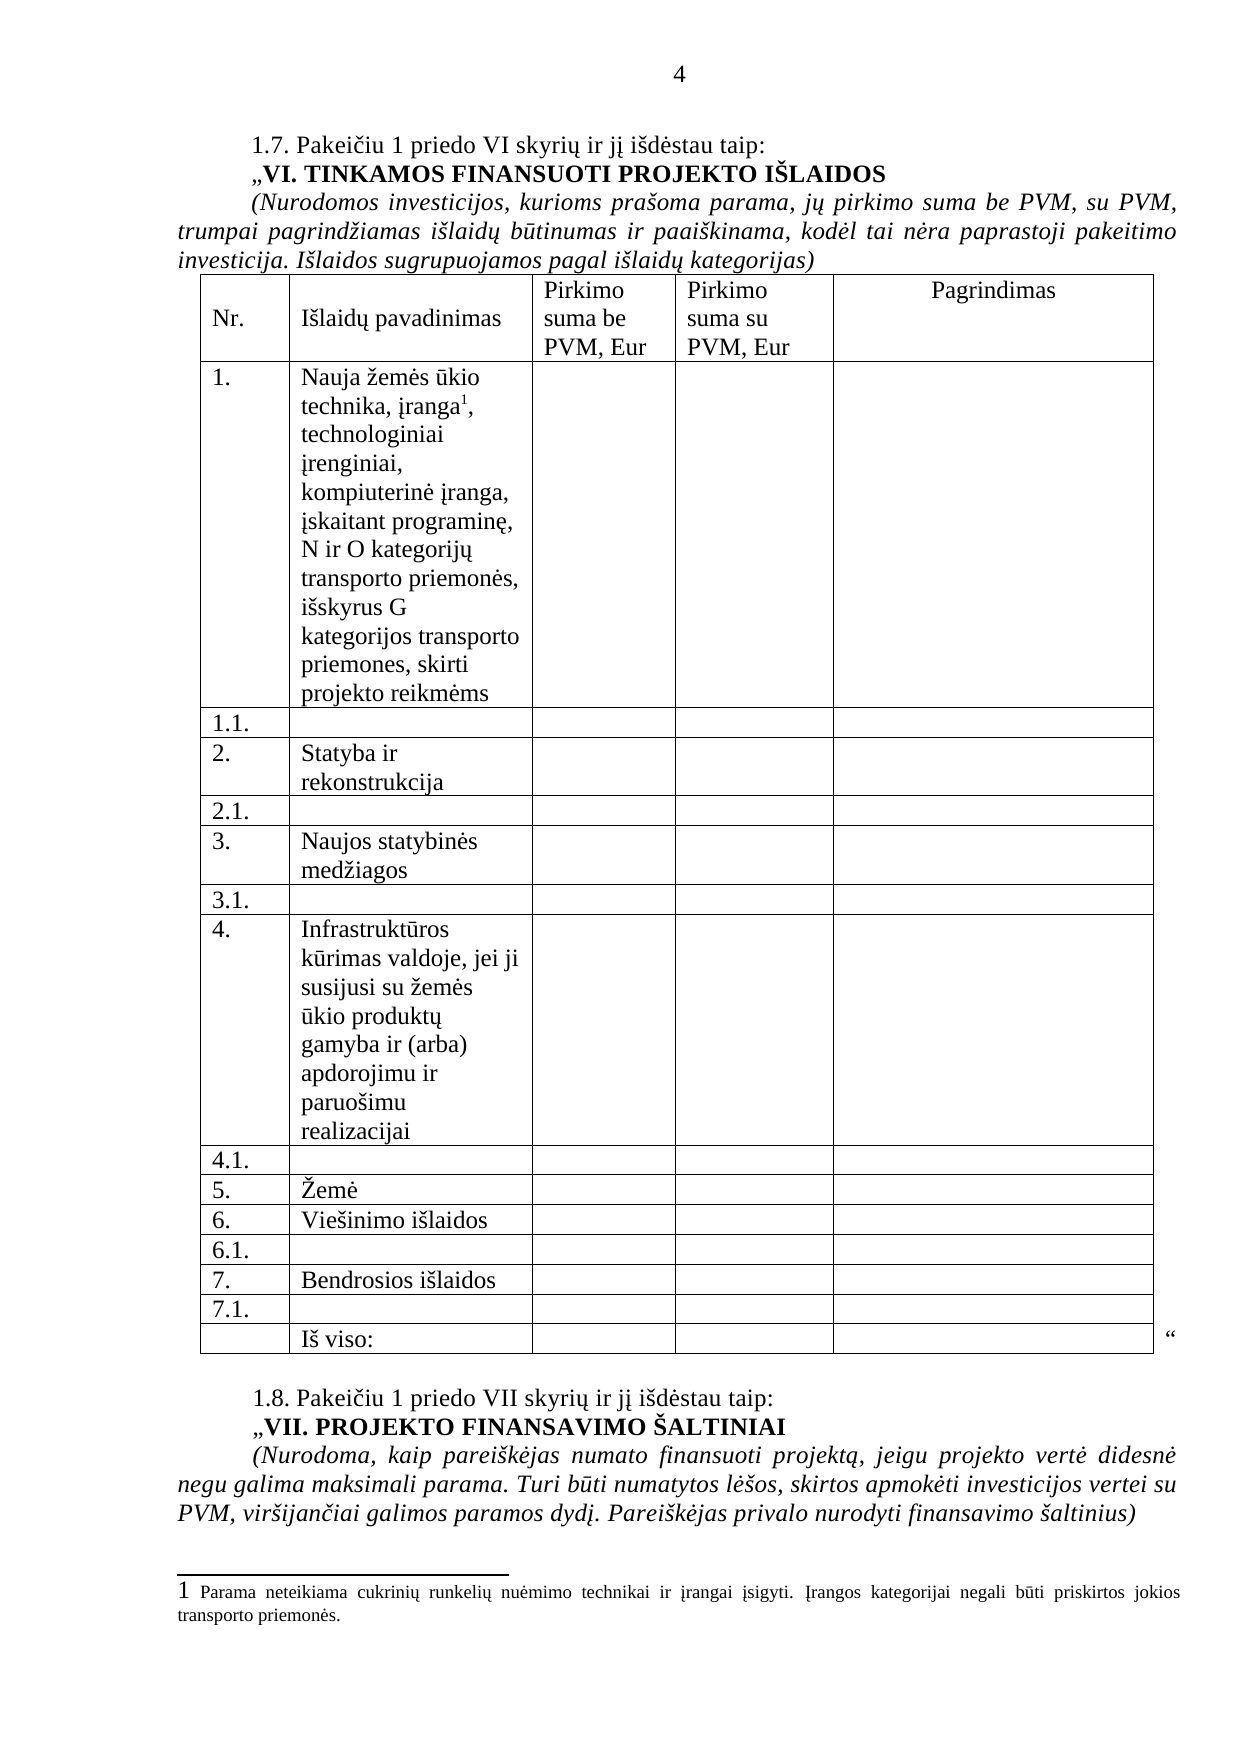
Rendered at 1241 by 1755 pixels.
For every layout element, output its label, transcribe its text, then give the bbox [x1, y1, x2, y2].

table_cell [174, 795, 200, 825]
table_header Pirkimo suma su PVM, Eur [676, 275, 833, 361]
table_cell Bendrosios išlaidos [290, 1265, 532, 1293]
table_cell [533, 826, 675, 884]
text 1.7. Pakeičiu 1 priedo VI skyrių ir jį išdėstau taip: [251, 130, 1181, 159]
table_cell [174, 884, 200, 913]
text (Nurodoma, kaip pareiškėjas numato finansuoti projektą, jeigu projekto vertė didesnė negu galima maksimali parama. Turi būti numatytos lėšos, skirtos apmokėti investicijos vertei su PVM, viršijančiai galimos paramos dydį. Pareiškėjas privalo nurodyti finansavimo šaltinius) [177, 1440, 1181, 1527]
table_cell [676, 915, 833, 1144]
table_cell [1154, 707, 1178, 737]
table_cell [676, 796, 833, 825]
table_cell [290, 1295, 532, 1323]
table_cell [676, 1295, 833, 1323]
table_cell [1154, 914, 1178, 1144]
table_cell [834, 1235, 1153, 1264]
table_cell [676, 885, 833, 913]
table_cell [676, 1265, 833, 1293]
table_cell [174, 825, 200, 884]
table_header Pagrindimas [834, 275, 1153, 361]
table_cell [290, 796, 532, 825]
table_cell [174, 737, 200, 795]
table_header Išlaidų pavadinimas [290, 275, 532, 361]
table_cell [533, 708, 675, 737]
table_cell 3.1. [201, 885, 289, 913]
table_cell [676, 362, 833, 707]
table_cell [834, 1295, 1153, 1323]
table_cell [834, 1205, 1153, 1234]
table_cell [834, 362, 1153, 707]
table_cell [290, 708, 532, 737]
table_cell [533, 1205, 675, 1234]
table_cell [533, 738, 675, 795]
table_cell Statyba ir rekonstrukcija [290, 738, 532, 795]
table_cell 6. [201, 1205, 289, 1234]
table_cell [834, 1265, 1153, 1293]
table_cell Infrastruktūros kūrimas valdoje, jei ji susijusi su žemės ūkio produktų gamyba ir (arba) apdorojimu ir paruošimu realizacijai [290, 915, 532, 1144]
table_cell [834, 915, 1153, 1144]
table_cell [1154, 1294, 1178, 1323]
table_cell [834, 1324, 1153, 1353]
table_cell [676, 1205, 833, 1234]
table_cell [834, 826, 1153, 884]
table_cell [174, 914, 200, 1144]
table_cell [676, 1235, 833, 1264]
table_cell [1154, 825, 1178, 884]
table_cell [533, 1175, 675, 1204]
table_cell [676, 708, 833, 737]
table_cell [1154, 1264, 1178, 1293]
table_cell 7. [201, 1265, 289, 1293]
table_header Pirkimo suma be PVM, Eur [533, 275, 675, 361]
table_cell [1154, 1145, 1178, 1174]
table_cell 4.1. [201, 1146, 289, 1174]
table_cell [834, 1175, 1153, 1204]
text „VII. PROJEKTO FINANSAVIMO ŠALTINIAI [177, 1412, 1181, 1440]
text „VI. TINKAMOS FINANSUOTI PROJEKTO IŠLAIDOS [177, 159, 1181, 187]
table_cell [174, 1294, 200, 1323]
table_cell [533, 1295, 675, 1323]
table_header Nr. [201, 275, 289, 361]
table_cell [834, 1146, 1153, 1174]
table_cell [174, 707, 200, 737]
table_cell [290, 1146, 532, 1174]
table_cell [1154, 1204, 1178, 1234]
table_cell [834, 738, 1153, 795]
table_cell [1154, 795, 1178, 825]
table_cell 7.1. [201, 1295, 289, 1323]
table_cell Žemė [290, 1175, 532, 1204]
table_cell [533, 915, 675, 1144]
table_cell [174, 1264, 200, 1293]
table_cell 1. [201, 362, 289, 707]
table_cell [174, 1174, 200, 1204]
table_header [1154, 274, 1178, 361]
table_cell “ [1154, 1323, 1178, 1353]
table_cell [174, 1145, 200, 1174]
table_cell [1154, 884, 1178, 913]
table_cell [290, 1235, 532, 1264]
table_cell [533, 1265, 675, 1293]
table_cell 1.1. [201, 708, 289, 737]
table_cell [676, 1175, 833, 1204]
table_cell [533, 885, 675, 913]
table_header [174, 274, 200, 361]
table_cell [834, 885, 1153, 913]
table_cell [174, 1323, 200, 1353]
table_cell [174, 361, 200, 707]
table_cell [676, 826, 833, 884]
table_cell [676, 738, 833, 795]
table_cell 5. [201, 1175, 289, 1204]
table_cell [533, 796, 675, 825]
table_cell [834, 796, 1153, 825]
table_cell [1154, 1174, 1178, 1204]
table_cell [290, 885, 532, 913]
table_cell 2.1. [201, 796, 289, 825]
table_cell [1154, 1234, 1178, 1264]
table_cell [1154, 737, 1178, 795]
table_cell [174, 1234, 200, 1264]
table_cell Iš viso: [290, 1324, 532, 1353]
table_cell [1154, 361, 1178, 707]
table_cell Viešinimo išlaidos [290, 1205, 532, 1234]
table_cell [533, 1324, 675, 1353]
table_cell [174, 1204, 200, 1234]
table_cell 6.1. [201, 1235, 289, 1264]
table_cell Naujos statybinės medžiagos [290, 826, 532, 884]
table_cell Nauja žemės ūkio technika, įranga, technologiniai įrenginiai, kompiuterinė įranga, įskaitant programinę, N ir O kategorijų transporto priemonės, išskyrus G kategorijos transporto priemones, skirti projekto reikmėms [290, 362, 532, 707]
table_cell [533, 1146, 675, 1174]
table_cell [676, 1324, 833, 1353]
text 1.8. Pakeičiu 1 priedo VII skyrių ir jį išdėstau taip: [177, 1383, 1181, 1412]
text (Nurodomos investicijos, kurioms prašoma parama, jų pirkimo suma be PVM, su PVM, trumpai pagrindžiamas išlaidų būtinumas ir paaiškinama, kodėl tai nėra paprastoji pakeitimo investicija. Išlaidos sugrupuojamos pagal išlaidų kategorijas) [177, 187, 1181, 274]
table_cell [533, 362, 675, 707]
table_cell [533, 1235, 675, 1264]
table_cell [834, 708, 1153, 737]
table_cell 4. [201, 915, 289, 1144]
table_cell [201, 1324, 289, 1353]
table_cell 2. [201, 738, 289, 795]
table_cell 3. [201, 826, 289, 884]
table_cell [676, 1146, 833, 1174]
